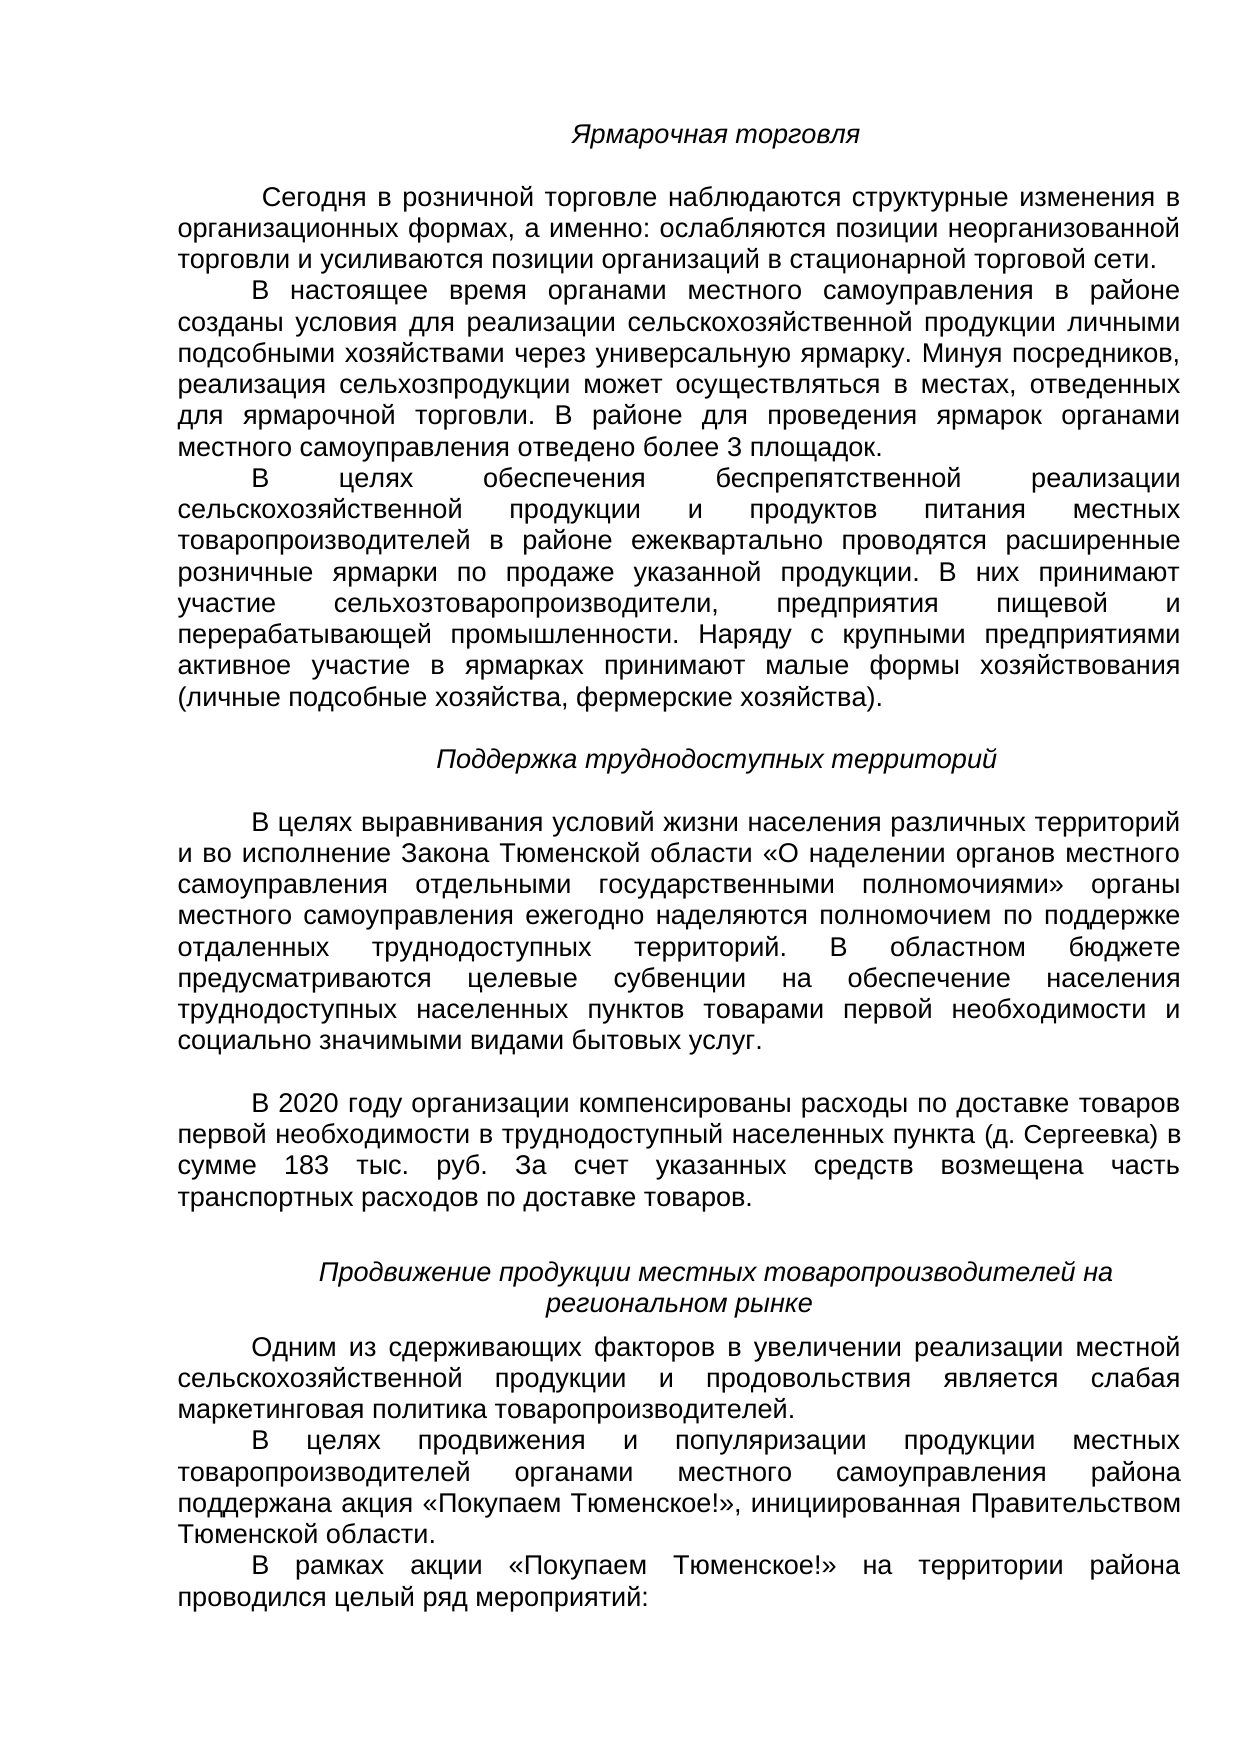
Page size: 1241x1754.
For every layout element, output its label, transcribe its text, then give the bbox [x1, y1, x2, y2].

text Ярмарочная торговля [177, 118, 1181, 149]
text Продвижение продукции местных товаропроизводителей на региональном рынке [177, 1256, 1181, 1318]
text В 2020 году организации компенсированы расходы по доставке товаров первой необходимости в труднодоступный населенных пункта (д. Сергеевка) в сумме 183 тыс. руб. За счет указанных средств возмещена часть транспортных расходов по доставке товаров. [177, 1087, 1181, 1212]
text В настоящее время органами местного самоуправления в районе созданы условия для реализации сельскохозяйственной продукции личными подсобными хозяйствами через универсальную ярмарку. Минуя посредников, реализация сельхозпродукции может осуществляться в местах, отведенных для ярмарочной торговли. В районе для проведения ярмарок органами местного самоуправления отведено более 3 площадок. [177, 274, 1181, 462]
text В целях обеспечения беспрепятственной реализации сельскохозяйственной продукции и продуктов питания местных товаропроизводителей в районе ежеквартально проводятся расширенные розничные ярмарки по продаже указанной продукции. В них принимают участие сельхозтоваропроизводители, предприятия пищевой и перерабатывающей промышленности. Наряду с крупными предприятиями активное участие в ярмарках принимают малые формы хозяйствования (личные подсобные хозяйства, фермерские хозяйства). [177, 462, 1181, 712]
text В рамках акции «Покупаем Тюменское!» на территории района проводился целый ряд мероприятий: [177, 1549, 1181, 1612]
text Поддержка труднодоступных территорий [177, 743, 1181, 774]
text Сегодня в розничной торговле наблюдаются структурные изменения в организационных формах, а именно: ослабляются позиции неорганизованной торговли и усиливаются позиции организаций в стационарной торговой сети. [177, 181, 1181, 274]
text В целях продвижения и популяризации продукции местных товаропроизводителей органами местного самоуправления района поддержана акция «Покупаем Тюменское!», инициированная Правительством Тюменской области. [177, 1424, 1181, 1549]
text В целях выравнивания условий жизни населения различных территорий и во исполнение Закона Тюменской области «О наделении органов местного самоуправления отдельными государственными полномочиями» органы местного самоуправления ежегодно наделяются полномочием по поддержке отдаленных труднодоступных территорий. В областном бюджете предусматриваются целевые субвенции на обеспечение населения труднодоступных населенных пунктов товарами первой необходимости и социально значимыми видами бытовых услуг. [177, 806, 1181, 1056]
text Одним из сдерживающих факторов в увеличении реализации местной сельскохозяйственной продукции и продовольствия является слабая маркетинговая политика товаропроизводителей. [177, 1331, 1181, 1424]
